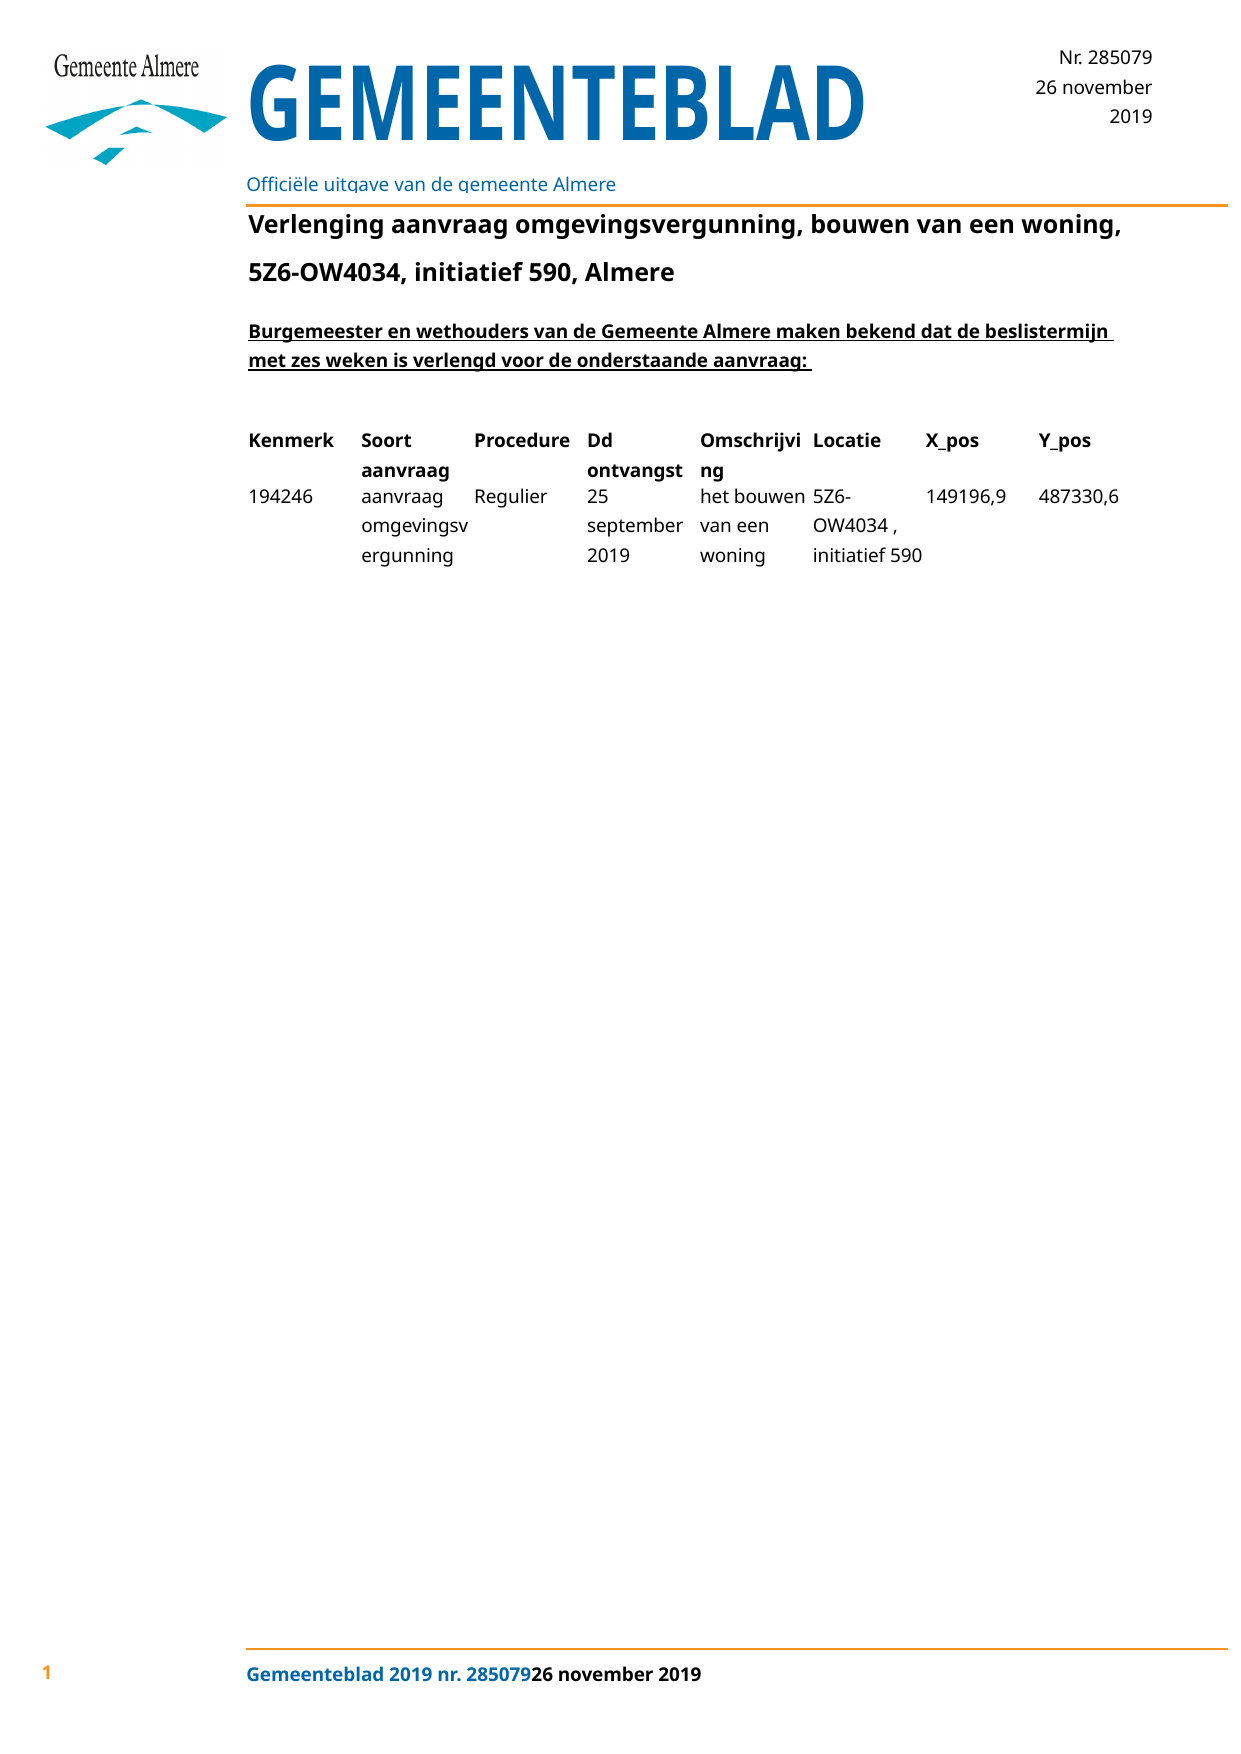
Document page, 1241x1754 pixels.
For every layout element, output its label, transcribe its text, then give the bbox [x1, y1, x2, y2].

table_cell 25 september 2019 [587, 483, 700, 568]
table_cell het bouwen van een woning [700, 483, 813, 568]
table_header Kenmerk [248, 428, 361, 483]
table_header Locatie [813, 428, 926, 483]
text Verlenging aanvraag omgevingsvergunning, bouwen van een woning, 5Z6-OW4034, initiatief 590, Almere [248, 207, 1152, 288]
table_cell 194246 [248, 483, 361, 568]
table_cell aanvraag omgevingsvergunning [361, 483, 474, 568]
table_cell 5Z6-OW4034 , initiatief 590 [813, 483, 926, 568]
table_cell 487330,6 [1039, 483, 1152, 568]
table_header Omschrijving [700, 428, 813, 483]
picture [41, 47, 231, 172]
text Burgemeester en wethouders van de Gemeente Almere maken bekend dat de beslistermijn met zes weken is verlengd voor de onderstaande aanvraag: [248, 318, 1152, 373]
table_header Y_pos [1039, 428, 1152, 483]
table_header X_pos [926, 428, 1038, 483]
table_header Procedure [474, 428, 587, 483]
table_header Soort aanvraag [361, 428, 474, 483]
table_header Dd ontvangst [587, 428, 700, 483]
table_cell 149196,9 [926, 483, 1038, 568]
table_cell Regulier [474, 483, 587, 568]
